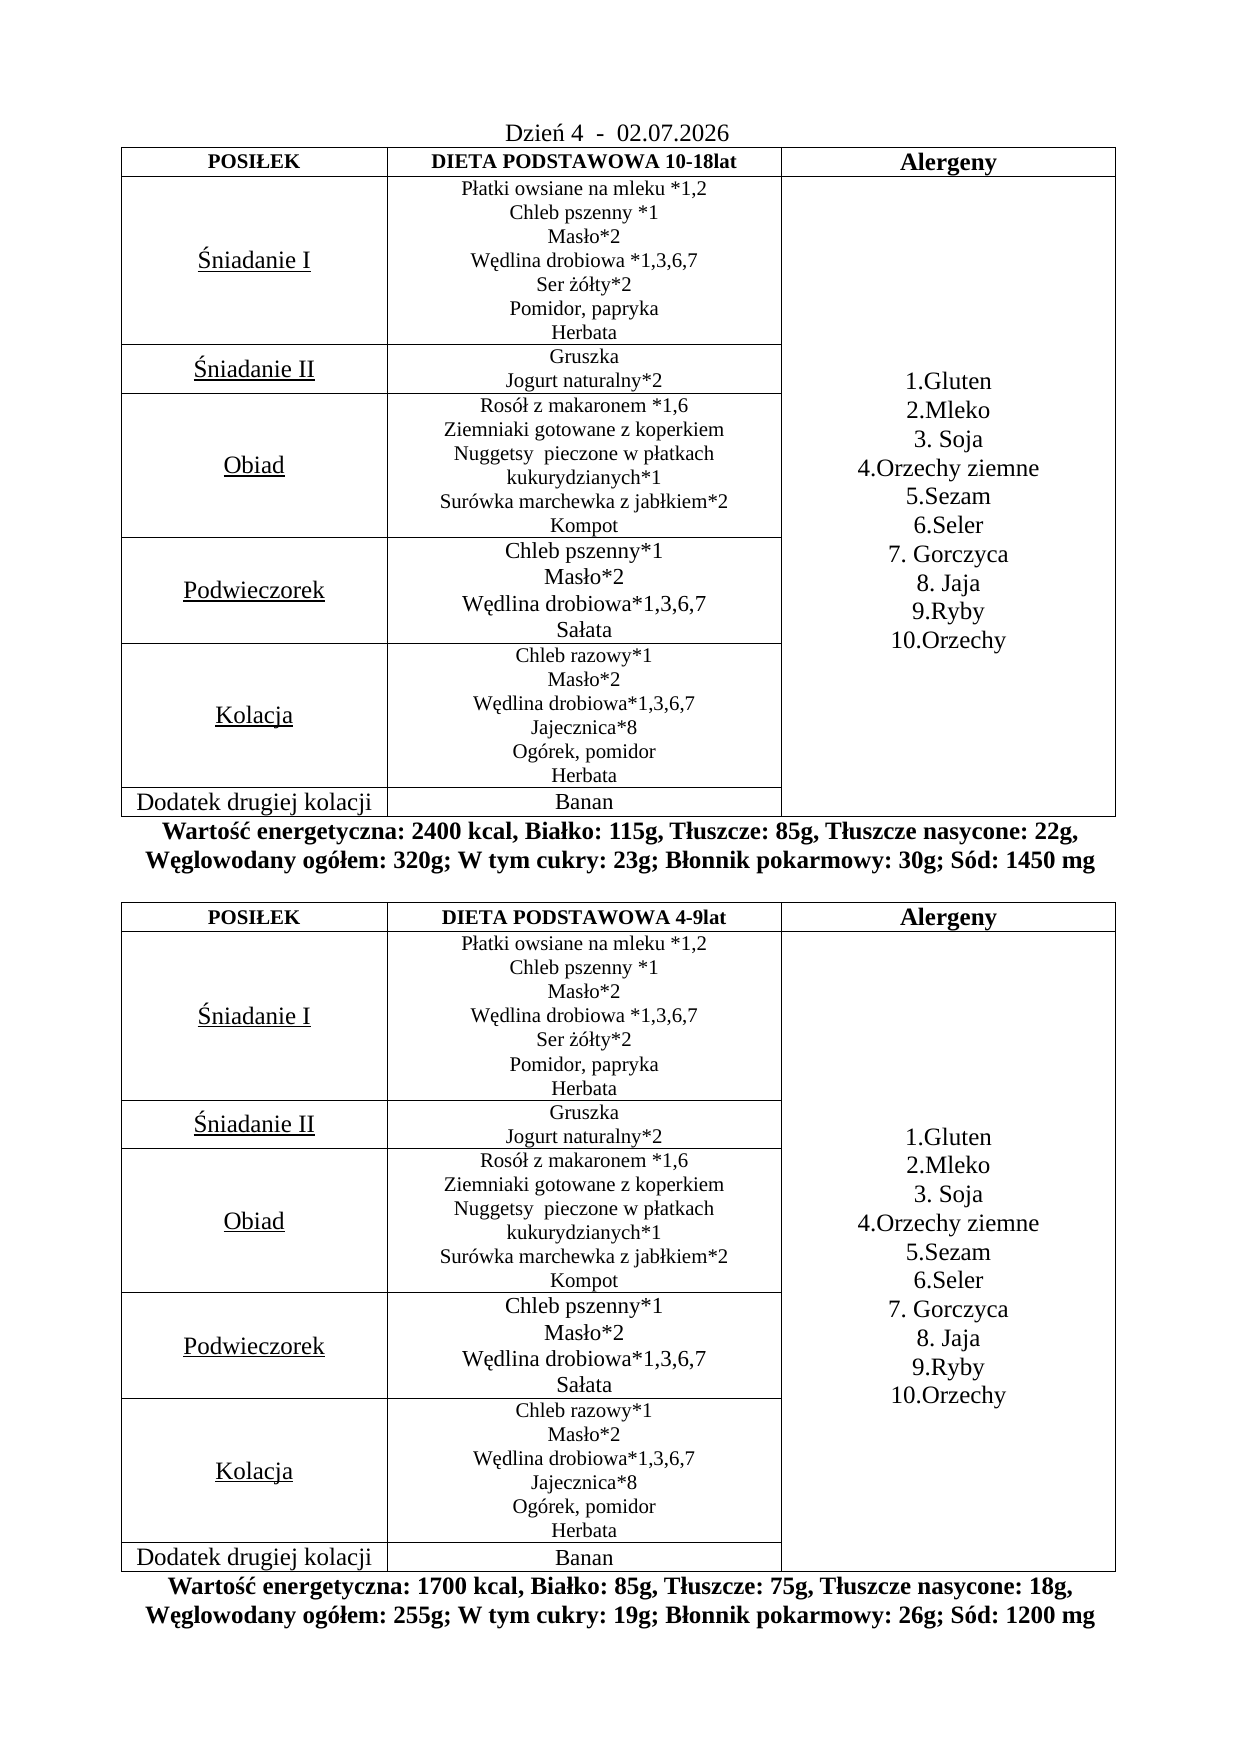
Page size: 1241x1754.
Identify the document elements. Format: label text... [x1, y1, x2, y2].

table_cell Chleb pszenny*1 Masło*2 Wędlina drobiowa*1,3,6,7 Sałata [388, 538, 781, 642]
table_cell Śniadanie II [122, 345, 387, 392]
table_header Alergeny [782, 903, 1115, 931]
table_cell Śniadanie II [122, 1101, 387, 1148]
table_header Alergeny [782, 148, 1115, 176]
table_cell 1.Gluten 2.Mleko 3. Soja 4.Orzechy ziemne 5.Sezam 6.Seler 7. Gorczyca 8. Jaja 9.Ryby 10.Orzechy [782, 177, 1115, 816]
table_cell Dodatek drugiej kolacji [122, 788, 387, 816]
table_cell Banan [388, 1543, 781, 1571]
table_cell Rosół z makaronem *1,6 Ziemniaki gotowane z koperkiem Nuggetsy pieczone w płatkach kukurydzianych*1 Surówka marchewka z jabłkiem*2 Kompot [388, 394, 781, 537]
table_cell Banan [388, 788, 781, 816]
table_cell Rosół z makaronem *1,6 Ziemniaki gotowane z koperkiem Nuggetsy pieczone w płatkach kukurydzianych*1 Surówka marchewka z jabłkiem*2 Kompot [388, 1149, 781, 1292]
table_header DIETA PODSTAWOWA 10-18lat [388, 148, 781, 176]
table_header DIETA PODSTAWOWA 4-9lat [388, 903, 781, 931]
table_cell Śniadanie I [122, 177, 387, 344]
table_cell Płatki owsiane na mleku *1,2 Chleb pszenny *1 Masło*2 Wędlina drobiowa *1,3,6,7 Ser żółty*2 Pomidor, papryka Herbata [388, 932, 781, 1099]
table_cell Gruszka Jogurt naturalny*2 [388, 345, 781, 392]
table_cell Płatki owsiane na mleku *1,2 Chleb pszenny *1 Masło*2 Wędlina drobiowa *1,3,6,7 Ser żółty*2 Pomidor, papryka Herbata [388, 177, 781, 344]
table_header POSIŁEK [122, 148, 387, 176]
table_cell Podwieczorek [122, 1293, 387, 1398]
table_cell Chleb razowy*1 Masło*2 Wędlina drobiowa*1,3,6,7 Jajecznica*8 Ogórek, pomidor Herbata [388, 644, 781, 787]
table_cell Obiad [122, 1149, 387, 1292]
table_cell Gruszka Jogurt naturalny*2 [388, 1101, 781, 1148]
table_cell 1.Gluten 2.Mleko 3. Soja 4.Orzechy ziemne 5.Sezam 6.Seler 7. Gorczyca 8. Jaja 9.Ryby 10.Orzechy [782, 932, 1115, 1571]
table_cell Podwieczorek [122, 538, 387, 642]
table_cell Chleb razowy*1 Masło*2 Wędlina drobiowa*1,3,6,7 Jajecznica*8 Ogórek, pomidor Herbata [388, 1399, 781, 1542]
table_cell Dodatek drugiej kolacji [122, 1543, 387, 1571]
table_header POSIŁEK [122, 903, 387, 931]
text Wartość energetyczna: 1700 kcal, Białko: 85g, Tłuszcze: 75g, Tłuszcze nasycone: 18g, Węglowodany ogółem: 255g; W tym cukry: 19g; Błonnik pokarmowy: 26g; Sód: 1200 mg [118, 1571, 1122, 1629]
table_cell Kolacja [122, 1399, 387, 1542]
table_cell Kolacja [122, 644, 387, 787]
table_cell Chleb pszenny*1 Masło*2 Wędlina drobiowa*1,3,6,7 Sałata [388, 1293, 781, 1398]
table_cell Śniadanie I [122, 932, 387, 1099]
text Dzień 4 - 02.07.2026 [118, 118, 1122, 147]
table_cell Obiad [122, 394, 387, 537]
text Wartość energetyczna: 2400 kcal, Białko: 115g, Tłuszcze: 85g, Tłuszcze nasycone: 22g, Węglowodany ogółem: 320g; W tym cukry: 23g; Błonnik pokarmowy: 30g; Sód: 1450 mg [118, 816, 1122, 873]
